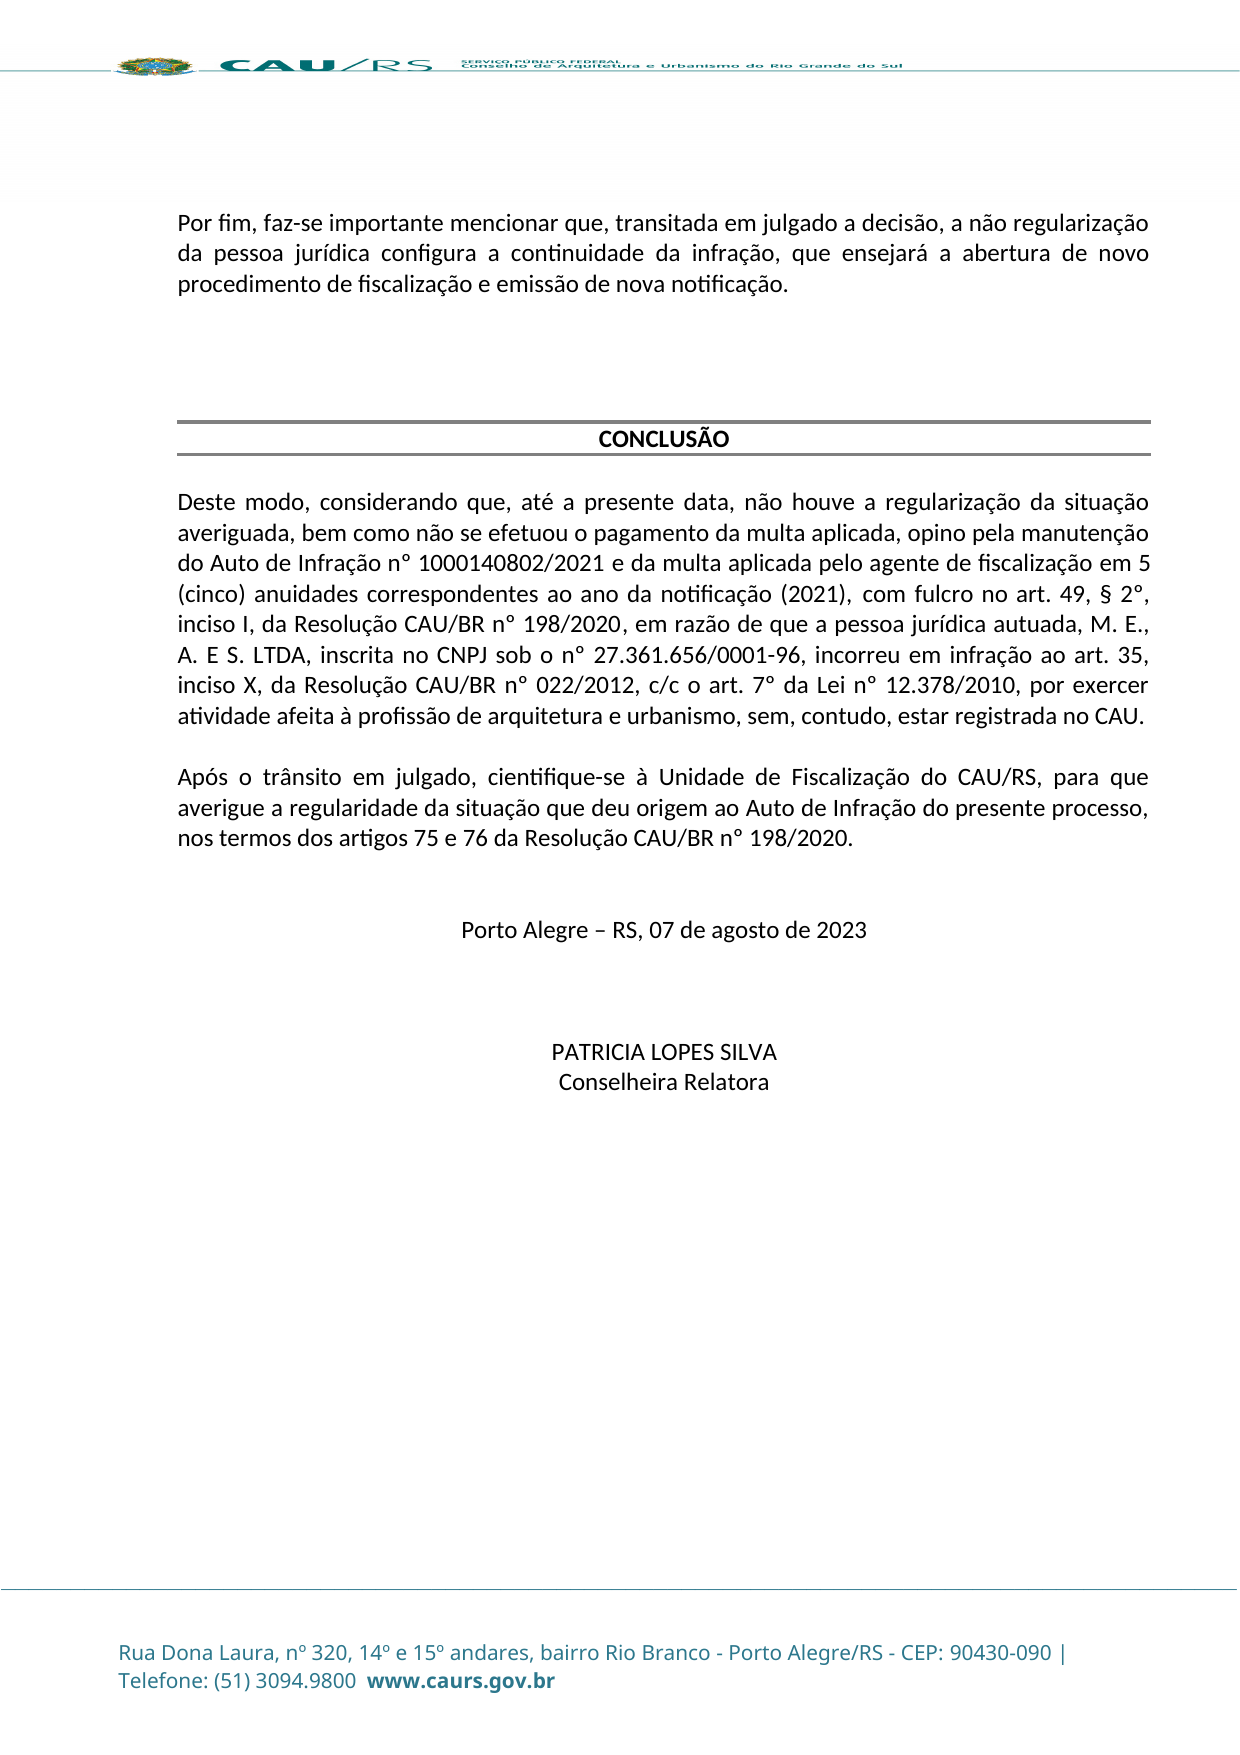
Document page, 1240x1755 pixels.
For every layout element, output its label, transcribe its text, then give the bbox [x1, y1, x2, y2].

text Deste modo, considerando que, até a presente data, não houve a regularização da situação averiguada, bem como não se efetuou o pagamento da multa aplicada, opino pela manutenção do Auto de Infração nº 1000140802/2021 e da multa aplicada pelo agente de fiscalização em 5 (cinco) anuidades correspondentes ao ano da notificação (2021), com fulcro no art. 49, § 2º, inciso I, da Resolução CAU/BR nº 198/2020, em razão de que a pessoa jurídica autuada, M. E., A. E S. LTDA, inscrita no CNPJ sob o nº 27.361.656/0001-96, incorreu em infração ao art. 35, inciso X, da Resolução CAU/BR nº 022/2012, c/c o art. 7º da Lei nº 12.378/2010, por exercer atividade afeita à profissão de arquitetura e urbanismo, sem, contudo, estar registrada no CAU. [177, 487, 1151, 731]
text Após o trânsito em julgado, cientifique-se à Unidade de Fiscalização do CAU/RS, para que averigue a regularidade da situação que deu origem ao Auto de Infração do presente processo, nos termos dos artigos 75 e 76 da Resolução CAU/BR nº 198/2020. [177, 761, 1151, 853]
text Porto Alegre – RS, 07 de agosto de 2023 [177, 914, 1151, 944]
text PATRICIA LOPES SILVA [177, 1036, 1151, 1066]
text Conselheira Relatora [177, 1066, 1151, 1097]
table_header CONCLUSÃO [177, 424, 1151, 453]
text Por fim, faz-se importante mencionar que, transitada em julgado a decisão, a não regularização da pessoa jurídica configura a continuidade da infração, que ensejará a abertura de novo procedimento de fiscalização e emissão de nova notificação. [177, 207, 1151, 298]
